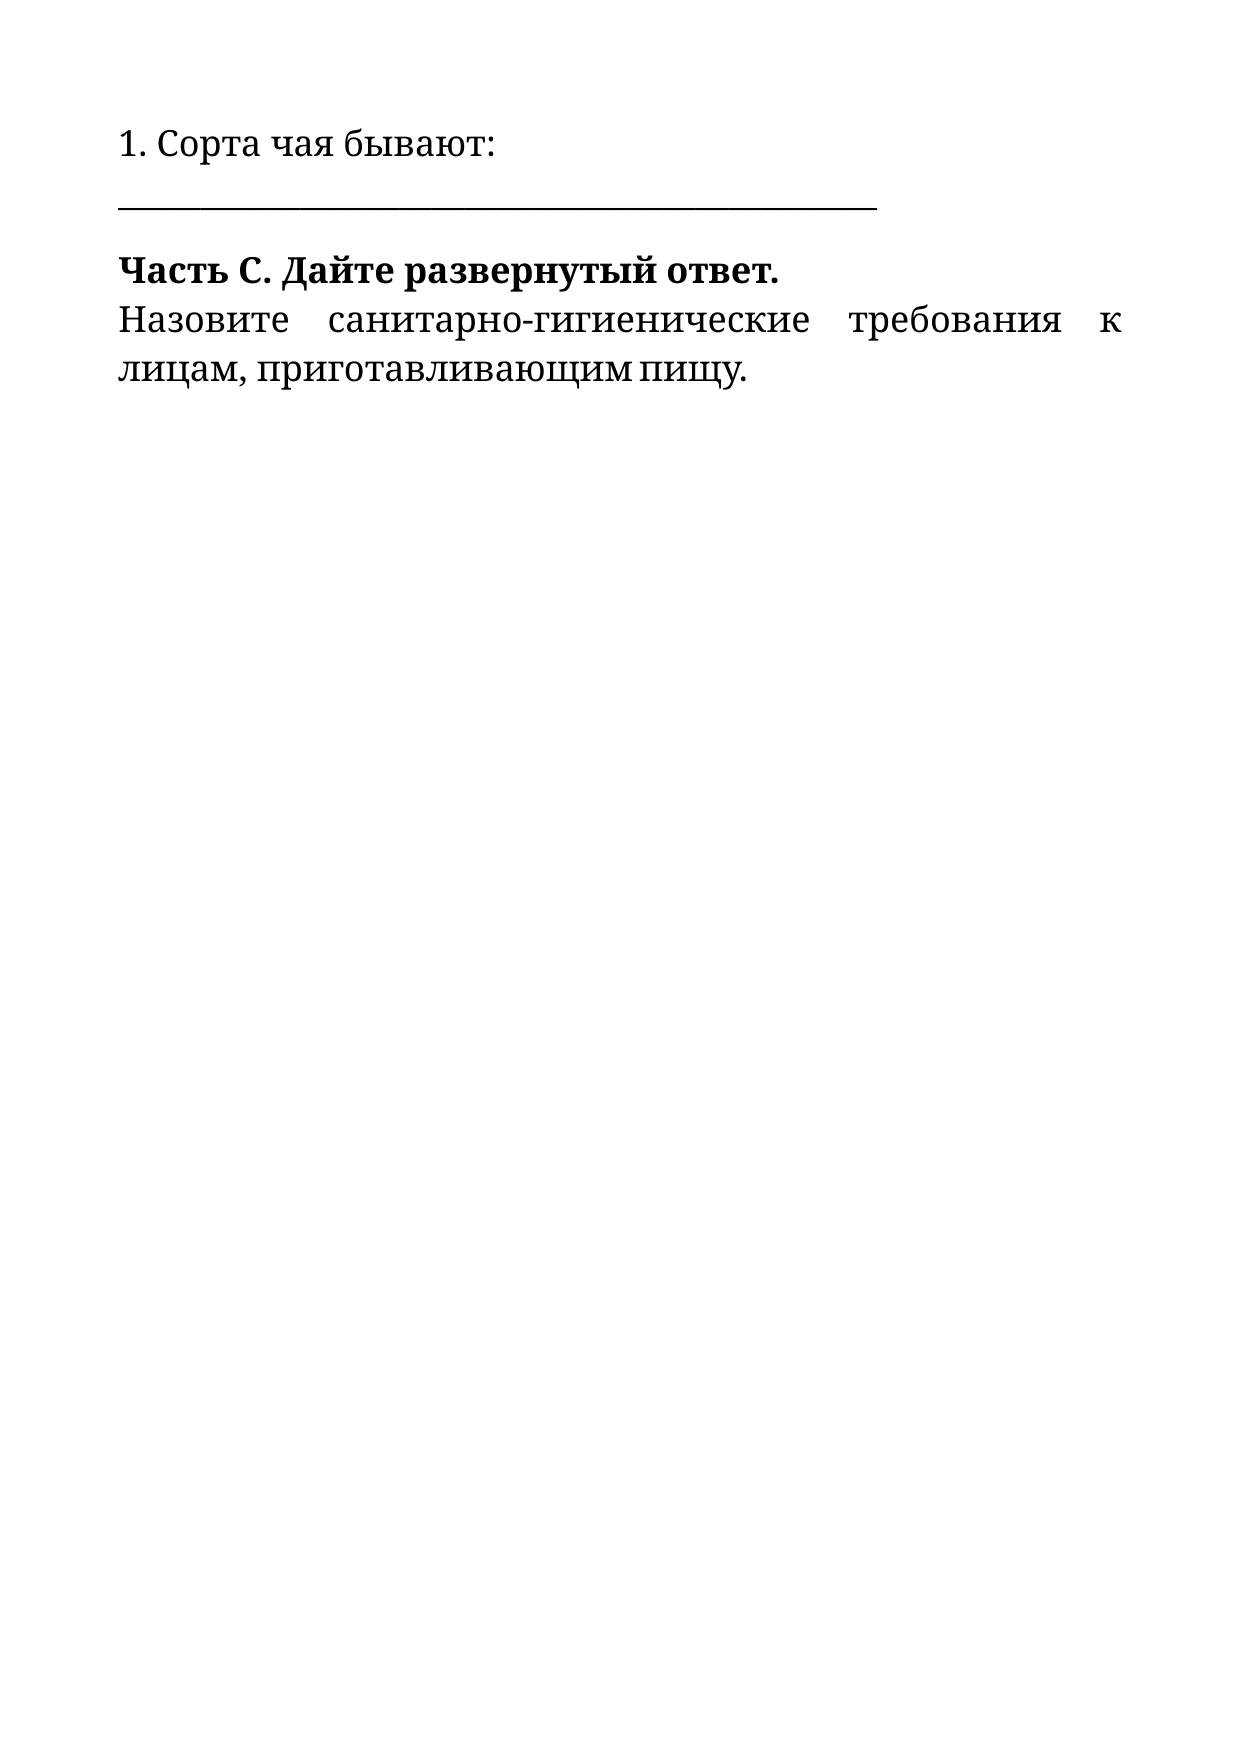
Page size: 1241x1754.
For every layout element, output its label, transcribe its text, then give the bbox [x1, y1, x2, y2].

text Назовите санитарно-гигиенические требования к лицам, приготавливающим пищу. [118, 294, 1122, 392]
text Часть С. Дайте развернутый ответ. [118, 245, 1122, 294]
text ______________________________________________ [118, 167, 1122, 245]
text 1. Сорта чая бывают: [118, 118, 1122, 167]
